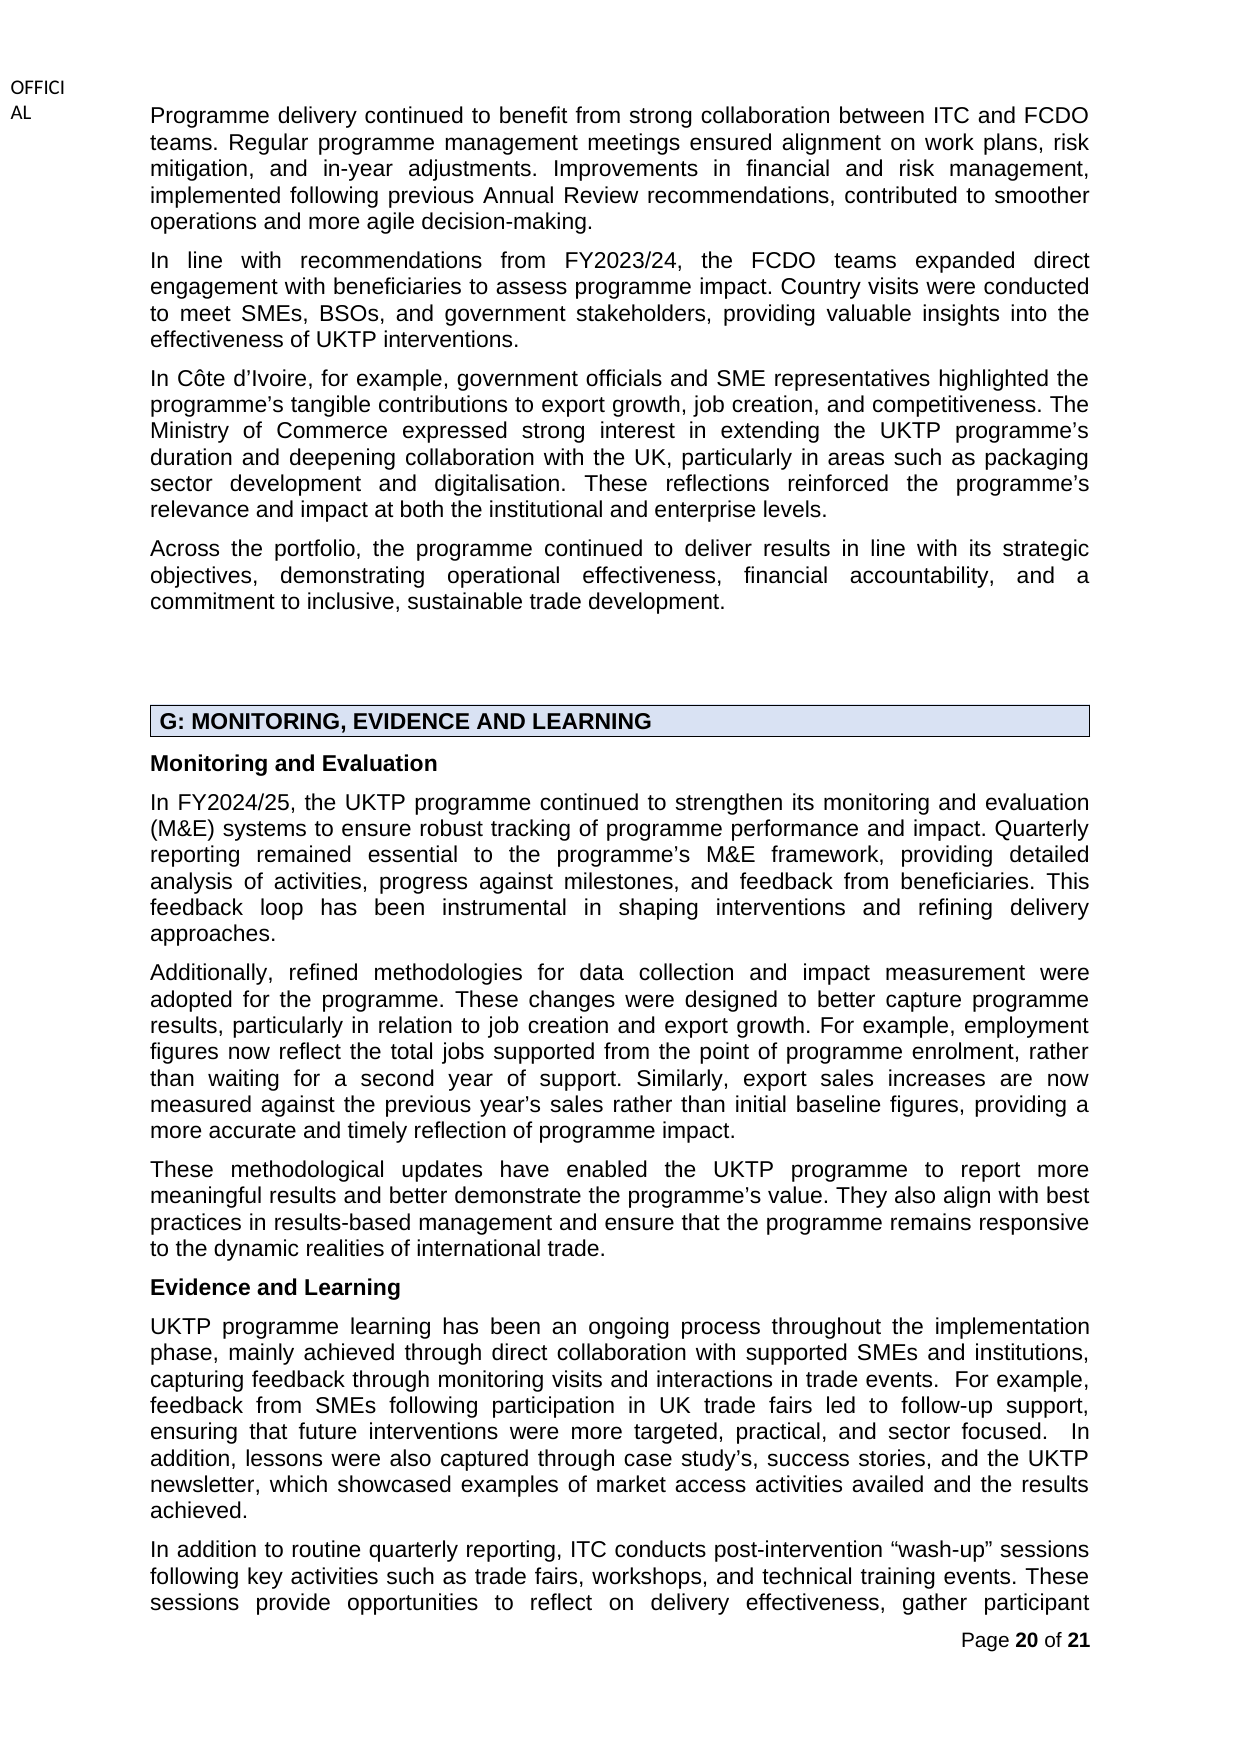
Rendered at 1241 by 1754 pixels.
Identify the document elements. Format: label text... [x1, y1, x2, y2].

text These methodological updates have enabled the UKTP programme to report more meaningful results and better demonstrate the programme’s value. They also align with best practices in results-based management and ensure that the programme remains responsive to the dynamic realities of international trade. [150, 1156, 1090, 1262]
text Monitoring and Evaluation [150, 750, 1090, 776]
text Evidence and Learning [150, 1274, 1090, 1300]
text Programme delivery continued to benefit from strong collaboration between ITC and FCDO teams. Regular programme management meetings ensured alignment on work plans, risk mitigation, and in-year adjustments. Improvements in financial and risk management, implemented following previous Annual Review recommendations, contributed to smoother operations and more agile decision-making. [150, 102, 1090, 234]
text Across the portfolio, the programme continued to deliver results in line with its strategic objectives, demonstrating operational effectiveness, financial accountability, and a commitment to inclusive, sustainable trade development. [150, 535, 1090, 614]
text In line with recommendations from FY2023/24, the FCDO teams expanded direct engagement with beneficiaries to assess programme impact. Country visits were conducted to meet SMEs, BSOs, and government stakeholders, providing valuable insights into the effectiveness of UKTP interventions. [150, 247, 1090, 352]
text Additionally, refined methodologies for data collection and impact measurement were adopted for the programme. These changes were designed to better capture programme results, particularly in relation to job creation and export growth. For example, employment figures now reflect the total jobs supported from the point of programme enrolment, rather than waiting for a second year of support. Similarly, export sales increases are now measured against the previous year’s sales rather than initial baseline figures, providing a more accurate and timely reflection of programme impact. [150, 959, 1090, 1144]
text G: MONITORING, EVIDENCE AND LEARNING [151, 706, 1089, 736]
text In addition to routine quarterly reporting, ITC conducts post-intervention “wash-up” sessions following key activities such as trade fairs, workshops, and technical training events. These sessions provide opportunities to reflect on delivery effectiveness, gather participant [150, 1536, 1090, 1615]
text In Côte d’Ivoire, for example, government officials and SME representatives highlighted the programme’s tangible contributions to export growth, job creation, and competitiveness. The Ministry of Commerce expressed strong interest in extending the UKTP programme’s duration and deepening collaboration with the UK, particularly in areas such as packaging sector development and digitalisation. These reflections reinforced the programme’s relevance and impact at both the institutional and enterprise levels. [150, 365, 1090, 523]
text UKTP programme learning has been an ongoing process throughout the implementation phase, mainly achieved through direct collaboration with supported SMEs and institutions, capturing feedback through monitoring visits and interactions in trade events. For example, feedback from SMEs following participation in UK trade fairs led to follow-up support, ensuring that future interventions were more targeted, practical, and sector focused. In addition, lessons were also captured through case study’s, success stories, and the UKTP newsletter, which showcased examples of market access activities availed and the results achieved. [150, 1313, 1090, 1524]
text In FY2024/25, the UKTP programme continued to strengthen its monitoring and evaluation (M&E) systems to ensure robust tracking of programme performance and impact. Quarterly reporting remained essential to the programme’s M&E framework, providing detailed analysis of activities, progress against milestones, and feedback from beneficiaries. This feedback loop has been instrumental in shaping interventions and refining delivery approaches. [150, 788, 1090, 947]
